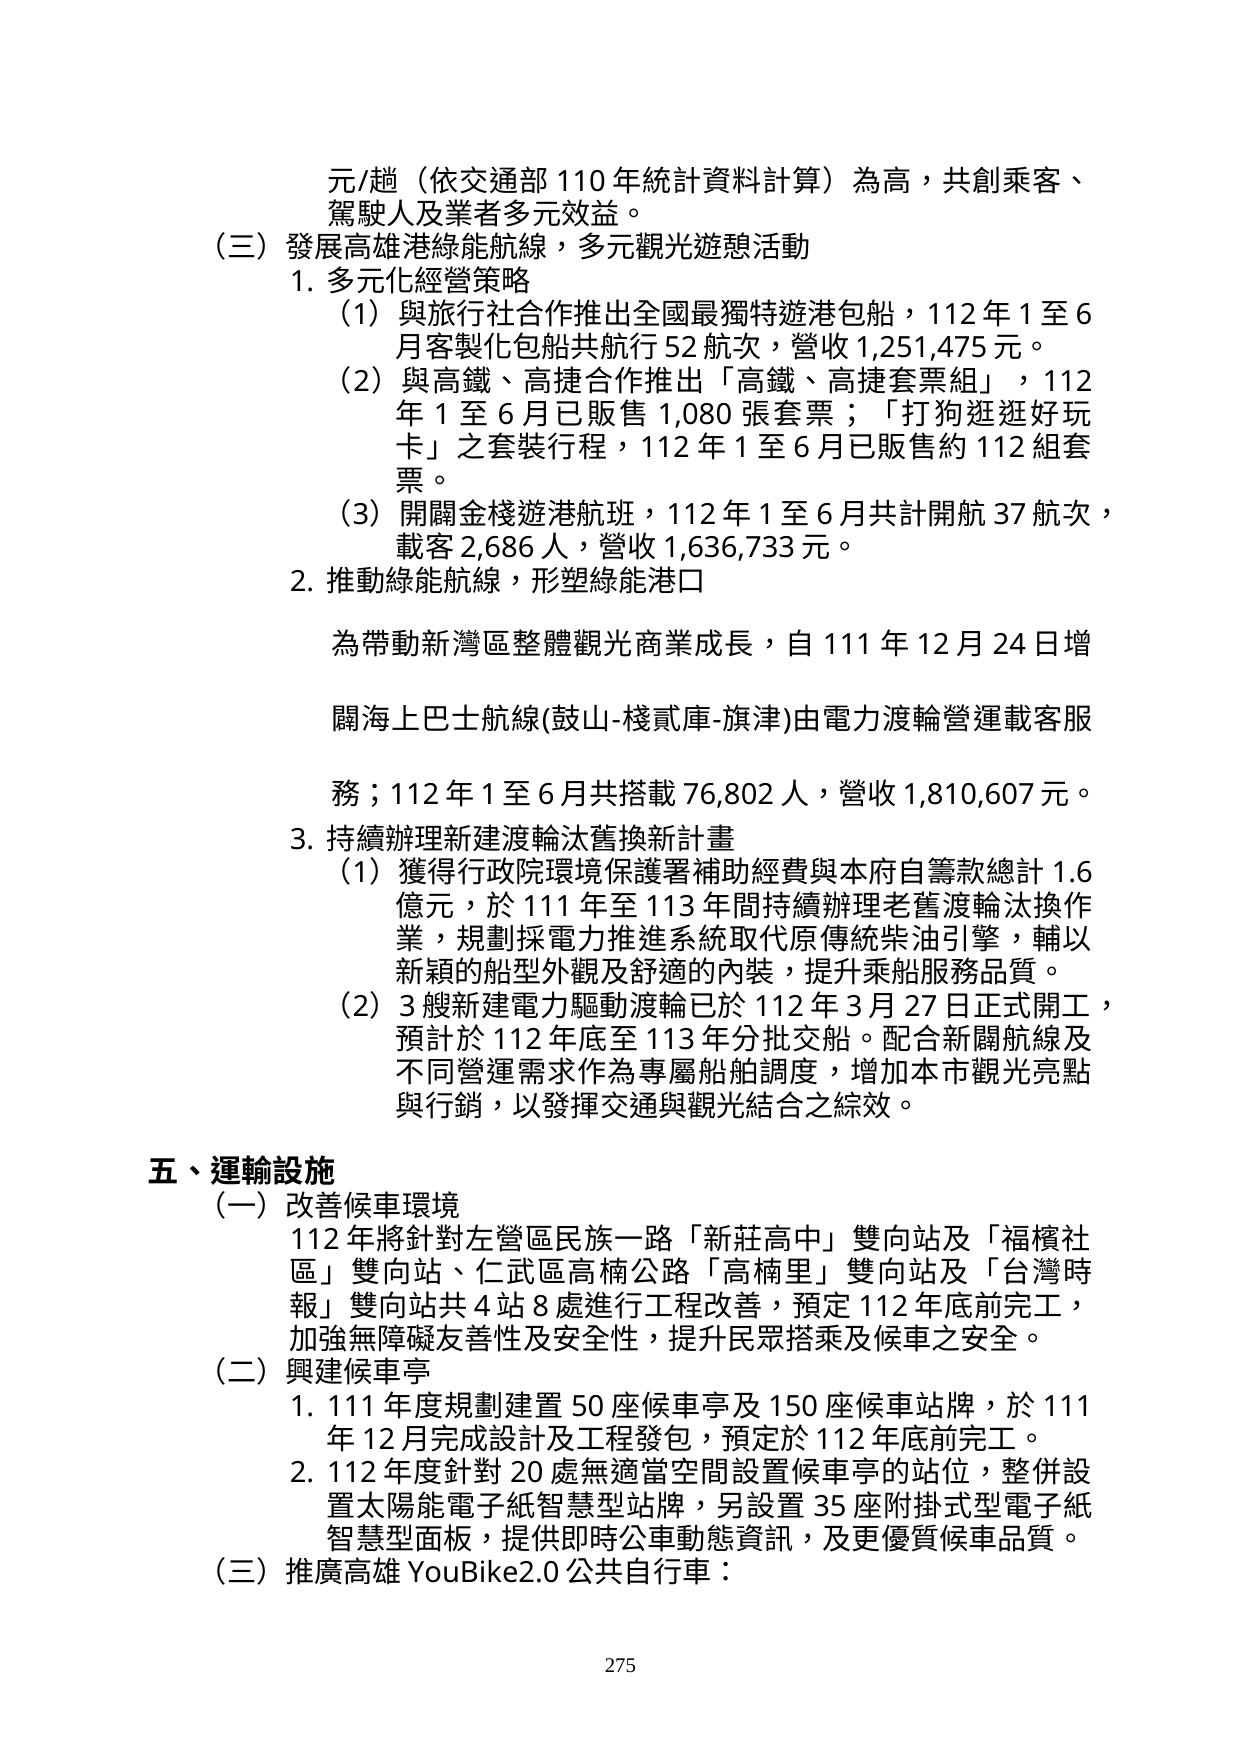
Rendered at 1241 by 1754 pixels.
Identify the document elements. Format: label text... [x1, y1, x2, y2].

list 持續辦理新建渡輪汰舊換新計畫 [289, 823, 1092, 856]
list 111年度規劃建置50座候車亭及150座候車站牌，於111年12月完成設計及工程發包，預定於112年底前完工。 [289, 1389, 1092, 1456]
text （三）發展高雄港綠能航線，多元觀光遊憩活動 [198, 231, 1092, 264]
text （2）與高鐵、高捷合作推出「高鐵、高捷套票組」，112年1至6月已販售1,080張套票；「打狗逛逛好玩卡」之套裝行程，112年1至6月已販售約112組套票。 [323, 364, 1092, 498]
text 112年將針對左營區民族一路「新莊高中」雙向站及「福檳社區」雙向站、仁武區高楠公路「高楠里」雙向站及「台灣時報」雙向站共4站8處進行工程改善，預定112年底前完工，加強無障礙友善性及安全性，提升民眾搭乘及候車之安全。 [289, 1223, 1092, 1356]
text 為帶動新灣區整體觀光商業成長，自111年12月24日增闢海上巴士航線(鼓山-棧貳庫-旗津)由電力渡輪營運載客服務；112年1至6月共搭載76,802人，營收1,810,607元。 [331, 598, 1092, 823]
text （一）改善候車環境 [198, 1189, 1092, 1223]
text （1）獲得行政院環境保護署補助經費與本府自籌款總計1.6億元，於111年至113年間持續辦理老舊渡輪汰換作業，規劃採電力推進系統取代原傳統柴油引擎，輔以新穎的船型外觀及舒適的內裝，提升乘船服務品質。 [323, 856, 1092, 989]
text 元/趟（依交通部110年統計資料計算）為高，共創乘客、駕駛人及業者多元效益。 [328, 164, 1092, 231]
list 多元化經營策略 [289, 264, 1092, 298]
text （三）推廣高雄YouBike2.0公共自行車： [198, 1556, 1092, 1589]
text （1）與旅行社合作推出全國最獨特遊港包船，112年1至6月客製化包船共航行52航次，營收1,251,475元。 [323, 298, 1092, 364]
text （二）興建候車亭 [198, 1356, 1092, 1389]
list 推動綠能航線，形塑綠能港口 [289, 564, 1092, 598]
text （2）3艘新建電力驅動渡輪已於112年3月27日正式開工，預計於112年底至113年分批交船。配合新闢航線及不同營運需求作為專屬船舶調度，增加本市觀光亮點與行銷，以發揮交通與觀光結合之綜效。 [323, 989, 1092, 1123]
text （3）開闢金棧遊港航班，112年1至6月共計開航37航次，載客2,686人，營收1,636,733元。 [323, 498, 1092, 564]
list 112年度針對20處無適當空間設置候車亭的站位，整併設置太陽能電子紙智慧型站牌，另設置35座附掛式型電子紙智慧型面板，提供即時公車動態資訊，及更優質候車品質。 [289, 1456, 1092, 1556]
text 五、運輸設施 [148, 1156, 1092, 1189]
